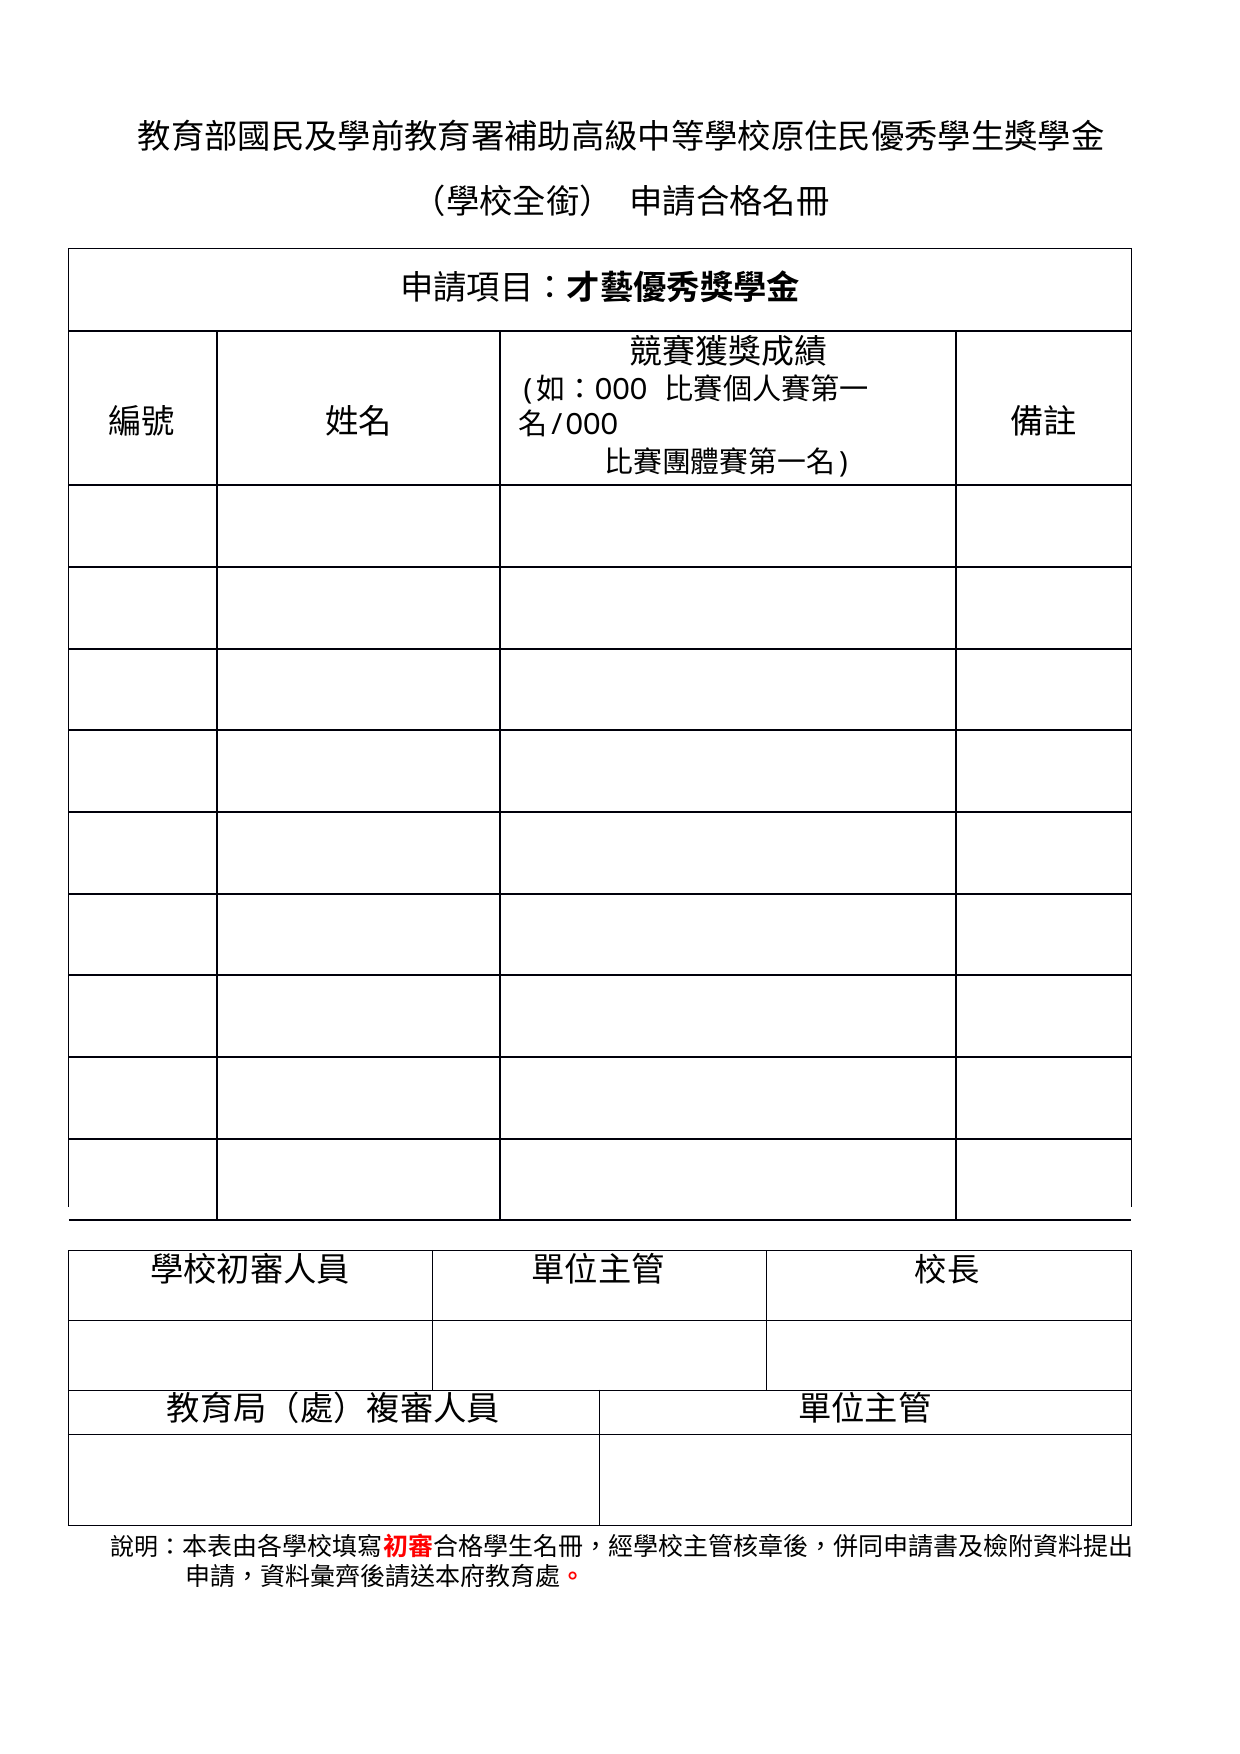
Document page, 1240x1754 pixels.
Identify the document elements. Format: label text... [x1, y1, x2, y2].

table_cell [501, 479, 955, 484]
table_cell [69, 895, 216, 974]
table_cell [957, 731, 1131, 811]
table_cell [957, 813, 1131, 892]
table_cell [69, 1058, 216, 1137]
text （學校全銜） 申請合格名冊 [412, 181, 1135, 221]
table_cell [218, 1058, 499, 1137]
table_cell 比賽團體賽第一名) [501, 441, 955, 479]
table_cell [218, 895, 499, 974]
table_cell [501, 1058, 955, 1137]
table_cell [218, 976, 499, 1056]
table_cell [218, 441, 499, 479]
table_cell [69, 731, 216, 811]
table_cell [957, 895, 1131, 974]
table_cell [218, 813, 499, 892]
table_cell 編號 [69, 371, 216, 441]
table_cell [501, 486, 955, 566]
table_cell [957, 976, 1131, 1056]
text 教育局（處）複審人員 [167, 1391, 599, 1429]
table_header 競賽獲獎成績 [501, 332, 955, 371]
table_cell [69, 813, 216, 892]
text 學校初審人員 單位主管 校長 [150, 1249, 1135, 1289]
table_cell [69, 479, 216, 484]
table_cell [218, 650, 499, 729]
text 說明：本表由各學校填寫初審合格學生名冊，經學校主管核章後，併同申請書及檢附資料提出申請，資料彙齊後請送本府教育處。 [111, 1532, 1135, 1591]
table_cell [501, 568, 955, 647]
table_cell [218, 731, 499, 811]
table_cell [957, 486, 1131, 566]
table_cell [501, 1140, 955, 1219]
table_cell [501, 650, 955, 729]
table_header [218, 332, 499, 371]
table_cell [69, 568, 216, 647]
table_header [69, 332, 216, 371]
table_cell [501, 976, 955, 1056]
table_cell [957, 479, 1131, 484]
table_cell [69, 650, 216, 729]
table_cell [218, 486, 499, 566]
table_cell [218, 1140, 499, 1219]
text 教育部國民及學前教育署補助高級中等學校原住民優秀學生獎學金 [137, 116, 1135, 156]
table_cell [69, 486, 216, 566]
table_cell [69, 1140, 216, 1219]
table_cell [957, 441, 1131, 479]
text 申請項目：才藝優秀獎學金 [69, 267, 1131, 307]
table_cell [69, 441, 216, 479]
table_cell [501, 731, 955, 811]
table_cell [957, 1140, 1131, 1219]
text 單位主管 [600, 1391, 1131, 1429]
table_cell 姓名 [218, 371, 499, 441]
table_cell [957, 568, 1131, 647]
table_cell (如：OOO 比賽個人賽第一名/OOO [501, 371, 955, 441]
table_cell [957, 650, 1131, 729]
table_cell [501, 895, 955, 974]
table_cell [218, 479, 499, 484]
table_cell [957, 1058, 1131, 1137]
table_cell 備註 [957, 371, 1131, 441]
table_header [957, 332, 1131, 371]
table_cell [218, 568, 499, 647]
table_cell [69, 976, 216, 1056]
table_cell [501, 813, 955, 892]
